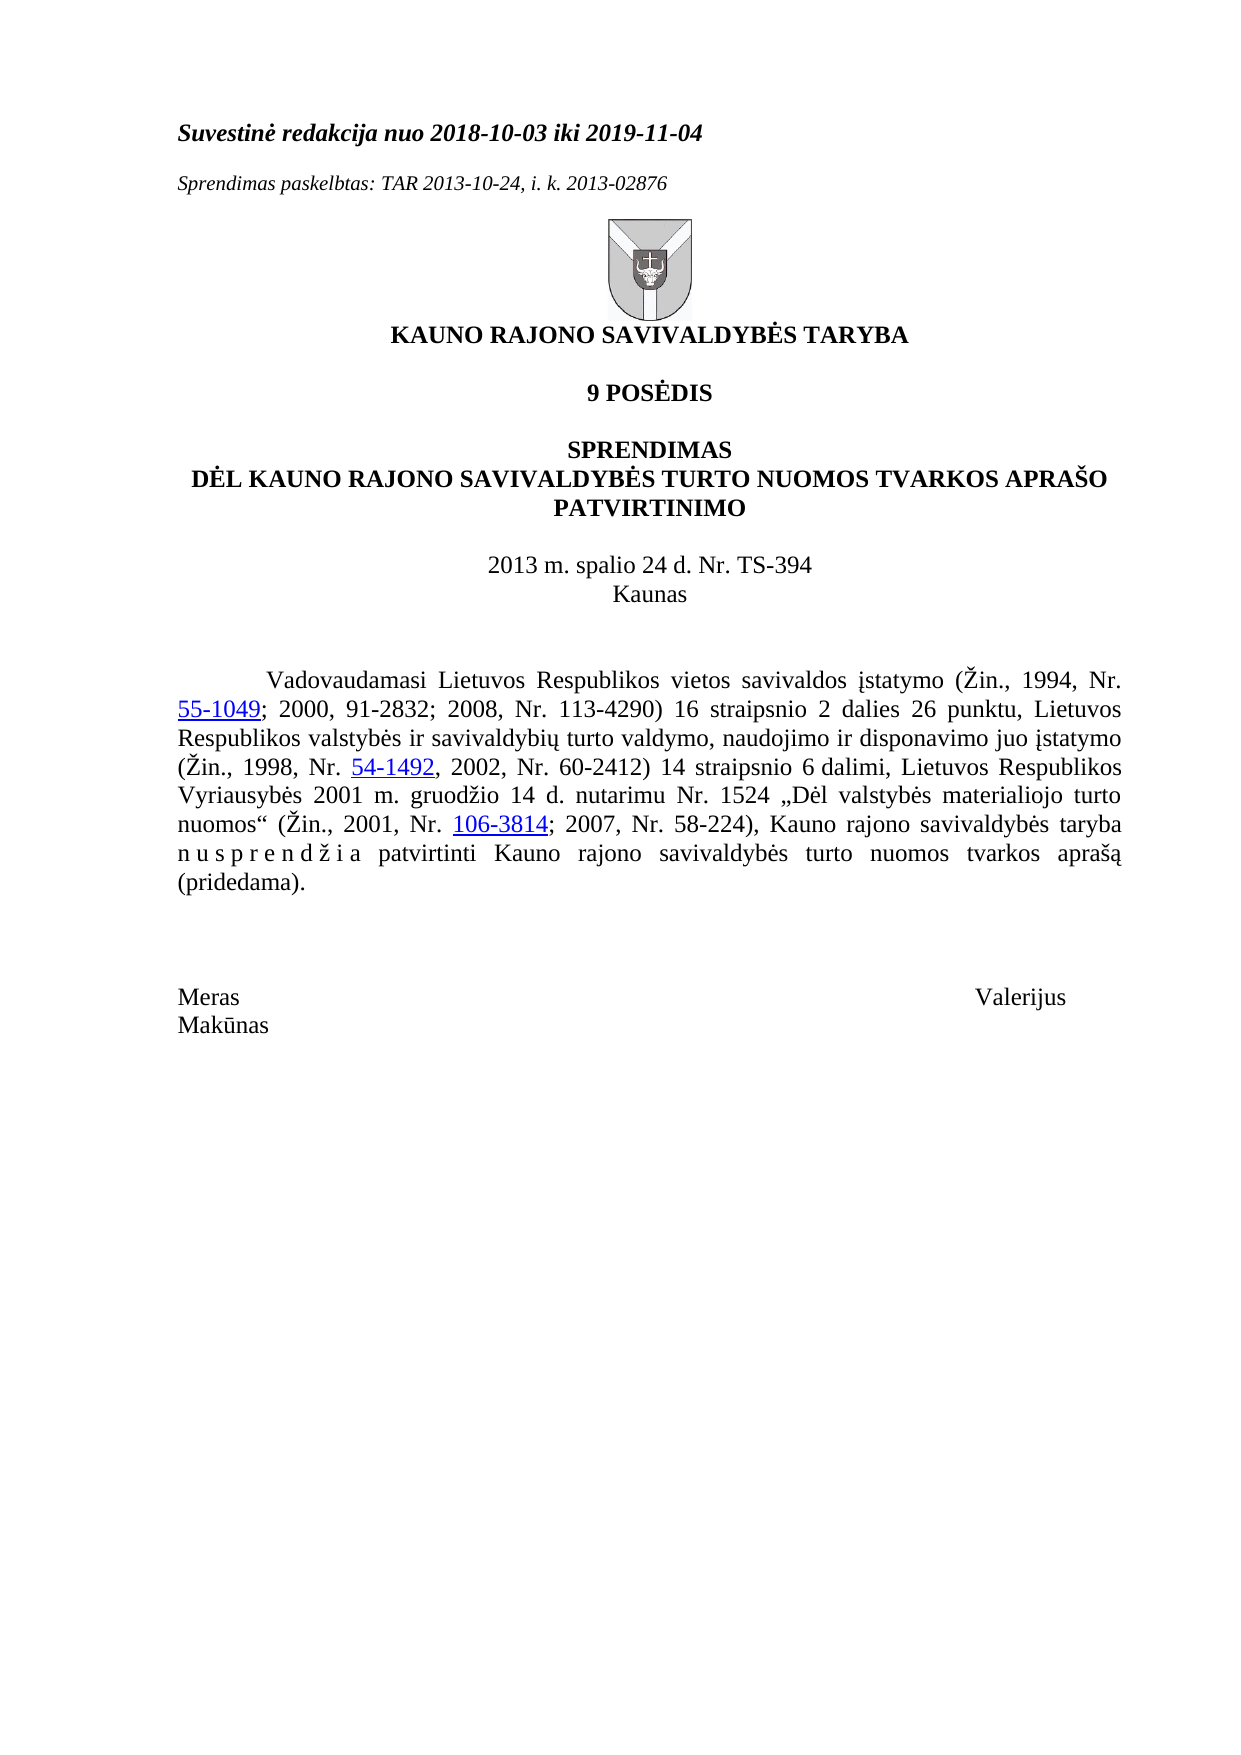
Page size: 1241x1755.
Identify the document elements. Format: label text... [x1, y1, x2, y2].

text 9 POSĖDIS [177, 378, 1122, 407]
text Kaunas [177, 579, 1122, 608]
text 2013 m. spalio 24 d. Nr. TS-394 [177, 551, 1122, 579]
text Vadovaudamasi Lietuvos Respublikos vietos savivaldos įstatymo (Žin., 1994, Nr. 55-1049; 2000, 91-2832; 2008, Nr. 113-4290) 16 straipsnio 2 dalies 26 punktu, Lietuvos Respublikos valstybės ir savivaldybių turto valdymo, naudojimo ir disponavimo juo įstatymo (Žin., 1998, Nr. 54-1492, 2002, Nr. 60-2412) 14 straipsnio 6 dalimi, Lietuvos Respublikos Vyriausybės 2001 m. gruodžio 14 d. nutarimu Nr. 1524 „Dėl valstybės materialiojo turto nuomos“ (Žin., 2001, Nr. 106-3814; 2007, Nr. 58-224), Kauno rajono savivaldybės taryba n u s p r e n d ž i a patvirtinti Kauno rajono savivaldybės turto nuomos tvarkos aprašą (pridedama). [177, 666, 1122, 896]
text KAUNO RAJONO SAVIVALDYBĖS TARYBA [177, 321, 1122, 349]
text Meras Valerijus Makūnas [177, 982, 1122, 1039]
text Suvestinė redakcija nuo 2018-10-03 iki 2019-11-04 [177, 118, 1122, 147]
text DĖL KAUNO RAJONO SAVIVALDYBĖS TURTO NUOMOS TVARKOS APRAŠO PATVIRTINIMO [177, 464, 1122, 522]
text Sprendimas paskelbtas: TAR 2013-10-24, i. k. 2013-02876 [177, 171, 1122, 195]
text SPRENDIMAS [177, 436, 1122, 464]
